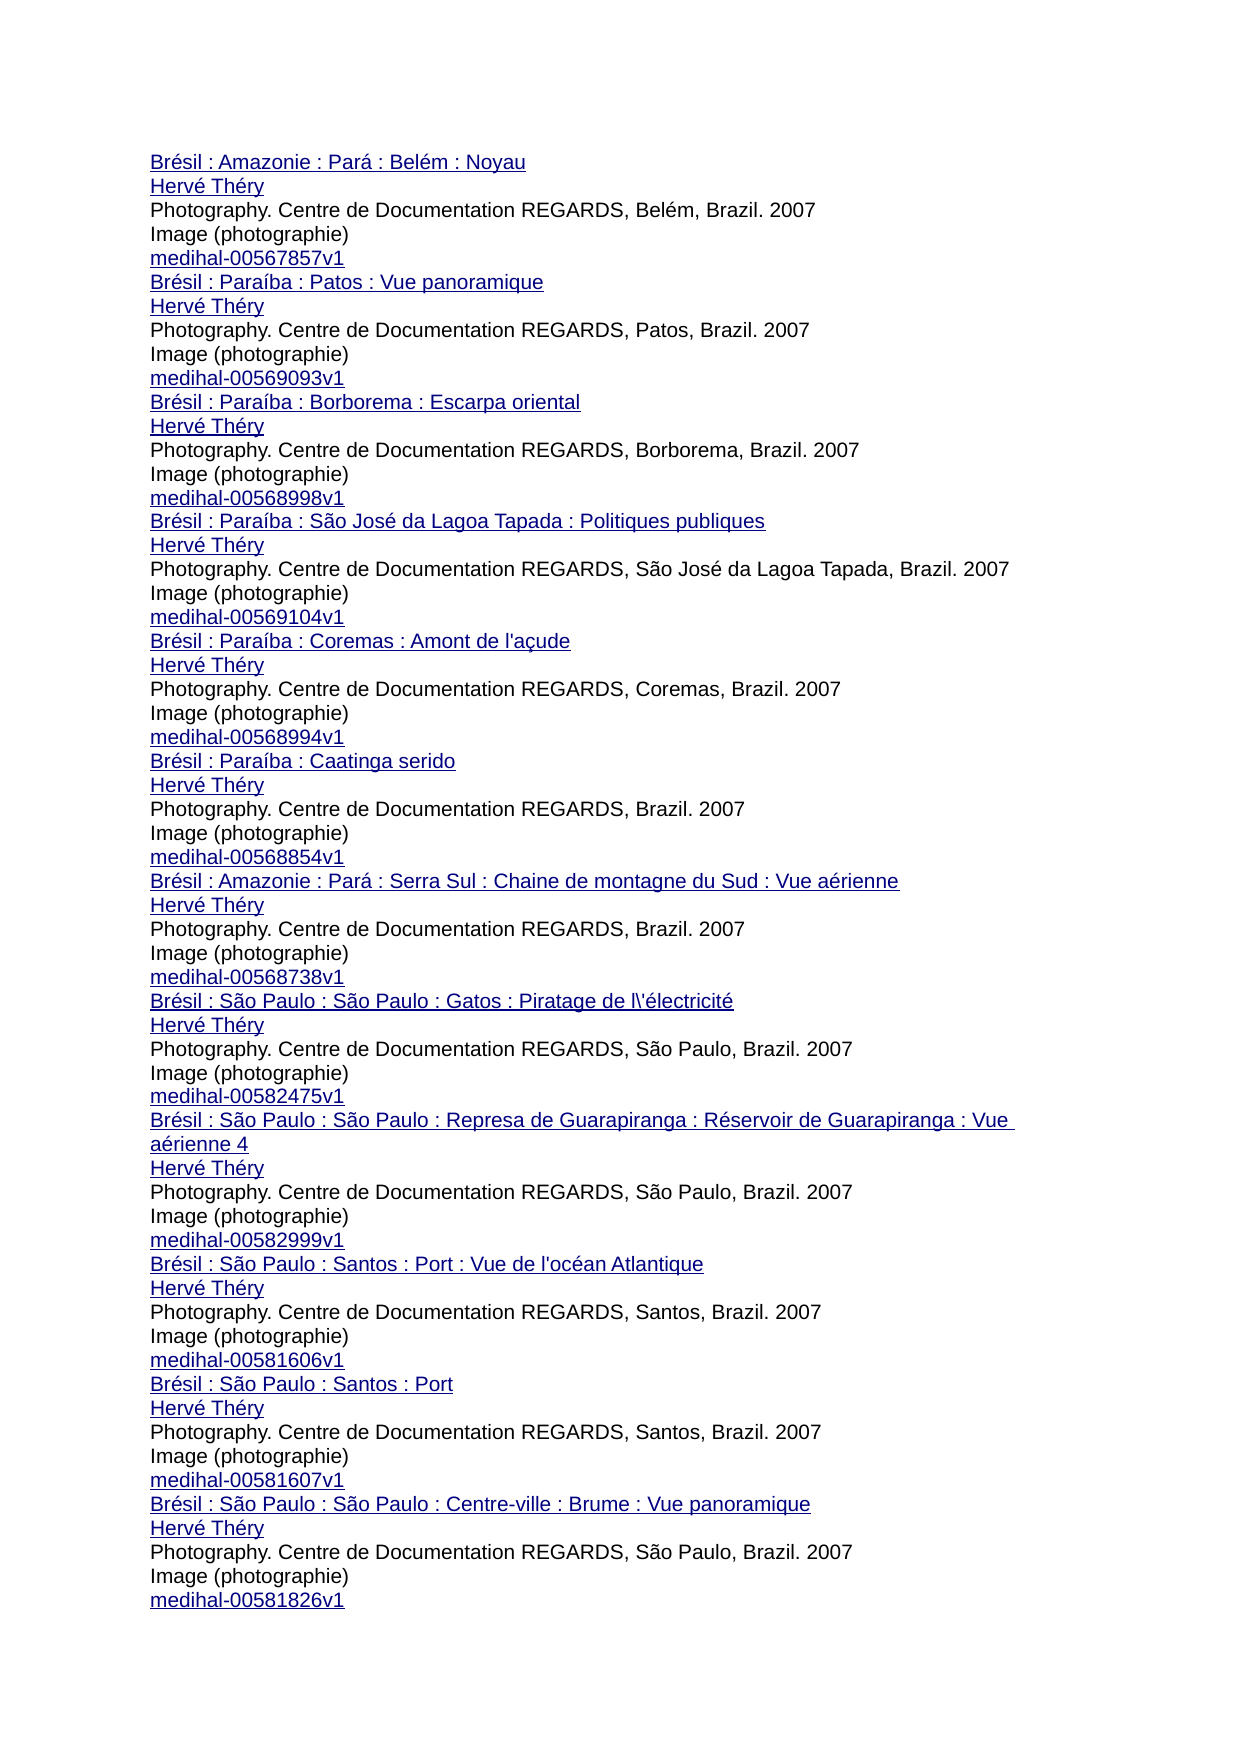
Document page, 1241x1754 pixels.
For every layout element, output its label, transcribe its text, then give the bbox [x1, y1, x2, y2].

table_cell Brésil : Paraíba : Caatinga serido Hervé Théry Photography. Centre de Documentation REGARDS, Brazil. 2007 Image (photographie) medihal-00568854v1 [150, 749, 1090, 869]
table_cell Brésil : Paraíba : Coremas : Amont de l'açude Hervé Théry Photography. Centre de Documentation REGARDS, Coremas, Brazil. 2007 Image (photographie) medihal-00568994v1 [150, 629, 1090, 749]
table_cell Brésil : Amazonie : Pará : Belém : Noyau Hervé Théry Photography. Centre de Documentation REGARDS, Belém, Brazil. 2007 Image (photographie) medihal-00567857v1 [150, 150, 1090, 270]
table_cell Brésil : São Paulo : São Paulo : Gatos : Piratage de l\'électricité Hervé Théry Photography. Centre de Documentation REGARDS, São Paulo, Brazil. 2007 Image (photographie) medihal-00582475v1 [150, 989, 1090, 1108]
table_cell Brésil : Amazonie : Pará : Serra Sul : Chaine de montagne du Sud : Vue aérienne Hervé Théry Photography. Centre de Documentation REGARDS, Brazil. 2007 Image (photographie) medihal-00568738v1 [150, 869, 1090, 988]
table_cell Brésil : São Paulo : São Paulo : Centre-ville : Brume : Vue panoramique Hervé Théry Photography. Centre de Documentation REGARDS, São Paulo, Brazil. 2007 Image (photographie) medihal-00581826v1 [150, 1492, 1090, 1611]
table_cell Brésil : São Paulo : Santos : Port : Vue de l'océan Atlantique Hervé Théry Photography. Centre de Documentation REGARDS, Santos, Brazil. 2007 Image (photographie) medihal-00581606v1 [150, 1252, 1090, 1372]
table_cell Brésil : São Paulo : São Paulo : Represa de Guarapiranga : Réservoir de Guarapiranga : Vue aérienne 4 Hervé Théry Photography. Centre de Documentation REGARDS, São Paulo, Brazil. 2007 Image (photographie) medihal-00582999v1 [150, 1108, 1090, 1252]
table_cell Brésil : Paraíba : São José da Lagoa Tapada : Politiques publiques Hervé Théry Photography. Centre de Documentation REGARDS, São José da Lagoa Tapada, Brazil. 2007 Image (photographie) medihal-00569104v1 [150, 509, 1090, 629]
table_cell Brésil : São Paulo : Santos : Port Hervé Théry Photography. Centre de Documentation REGARDS, Santos, Brazil. 2007 Image (photographie) medihal-00581607v1 [150, 1372, 1090, 1492]
table_cell Brésil : Paraíba : Patos : Vue panoramique Hervé Théry Photography. Centre de Documentation REGARDS, Patos, Brazil. 2007 Image (photographie) medihal-00569093v1 [150, 270, 1090, 389]
table_cell Brésil : Paraíba : Borborema : Escarpa oriental Hervé Théry Photography. Centre de Documentation REGARDS, Borborema, Brazil. 2007 Image (photographie) medihal-00568998v1 [150, 390, 1090, 509]
